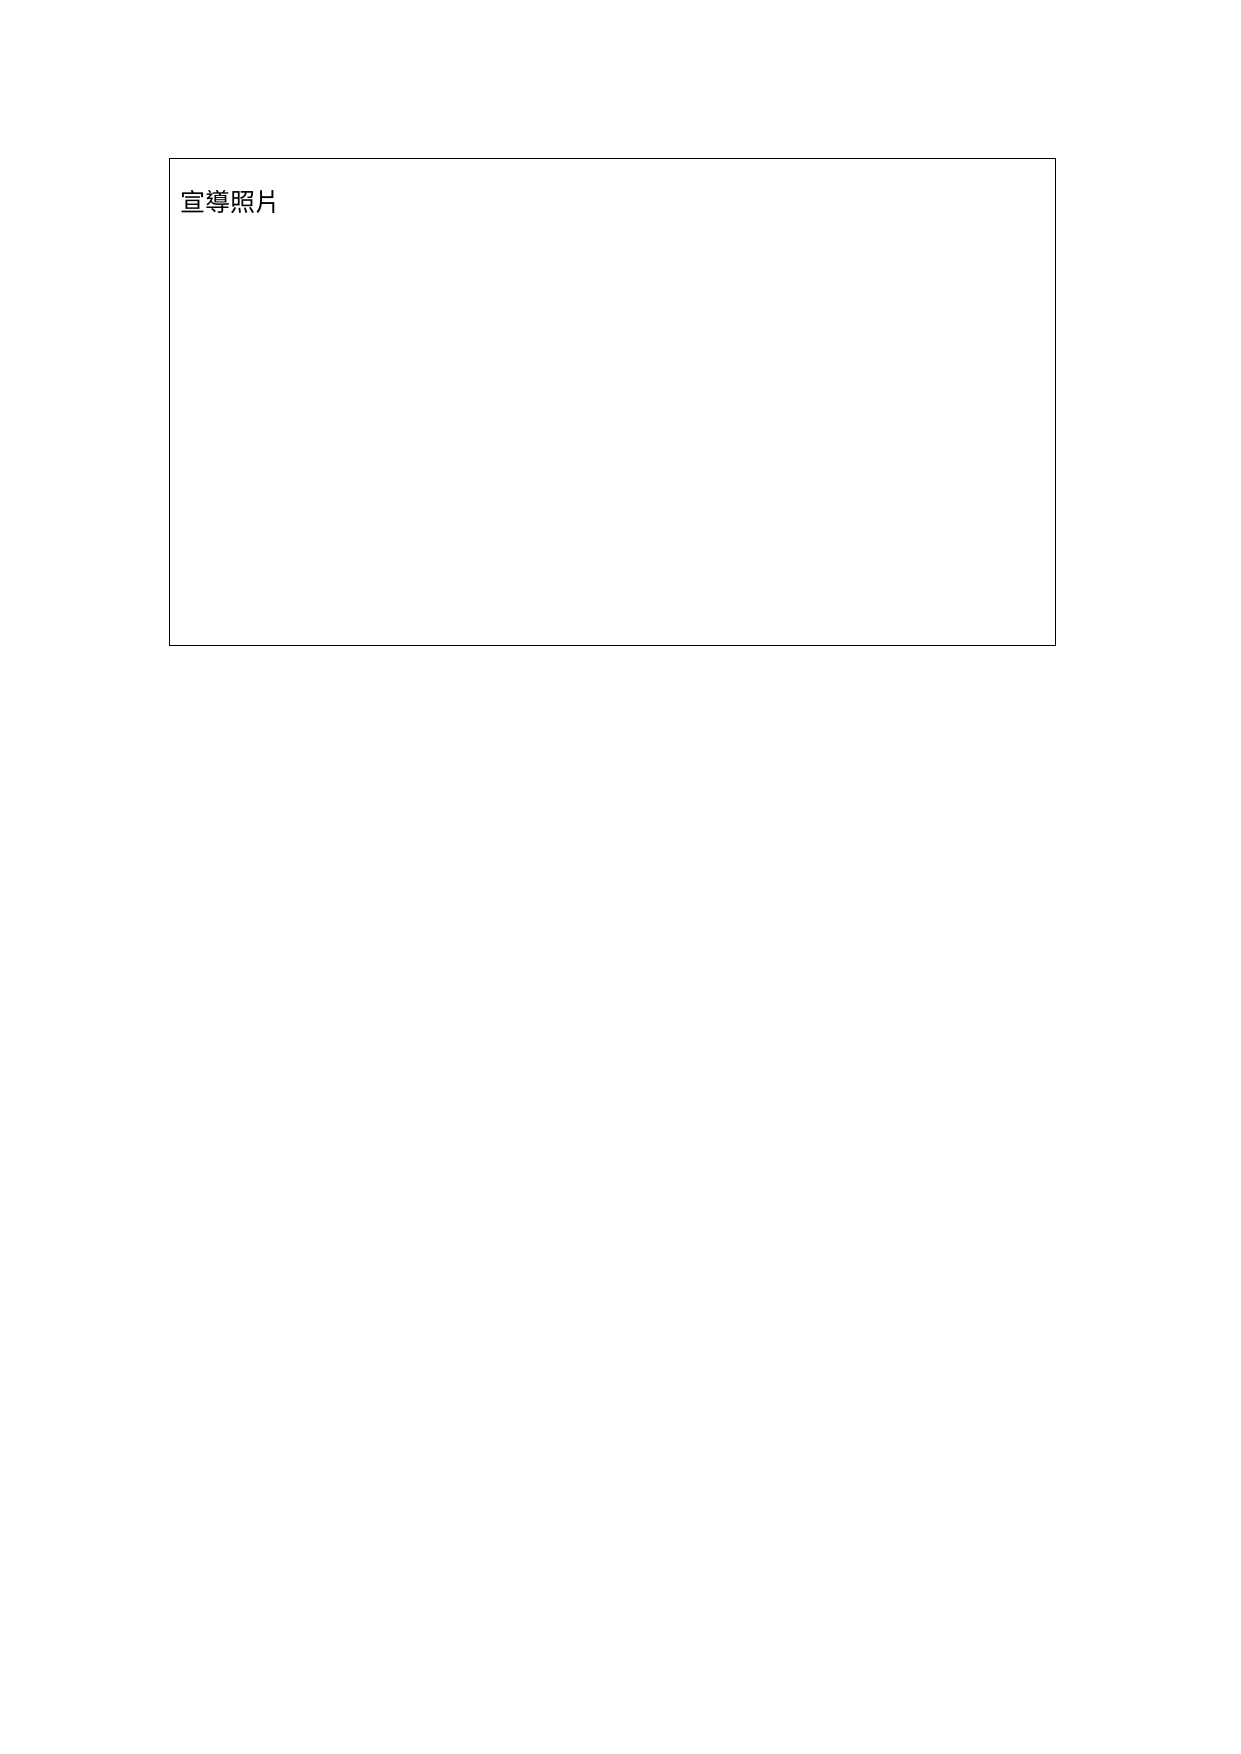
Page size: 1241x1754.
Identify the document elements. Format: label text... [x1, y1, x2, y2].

table_cell 宣導照片 [170, 159, 1055, 644]
